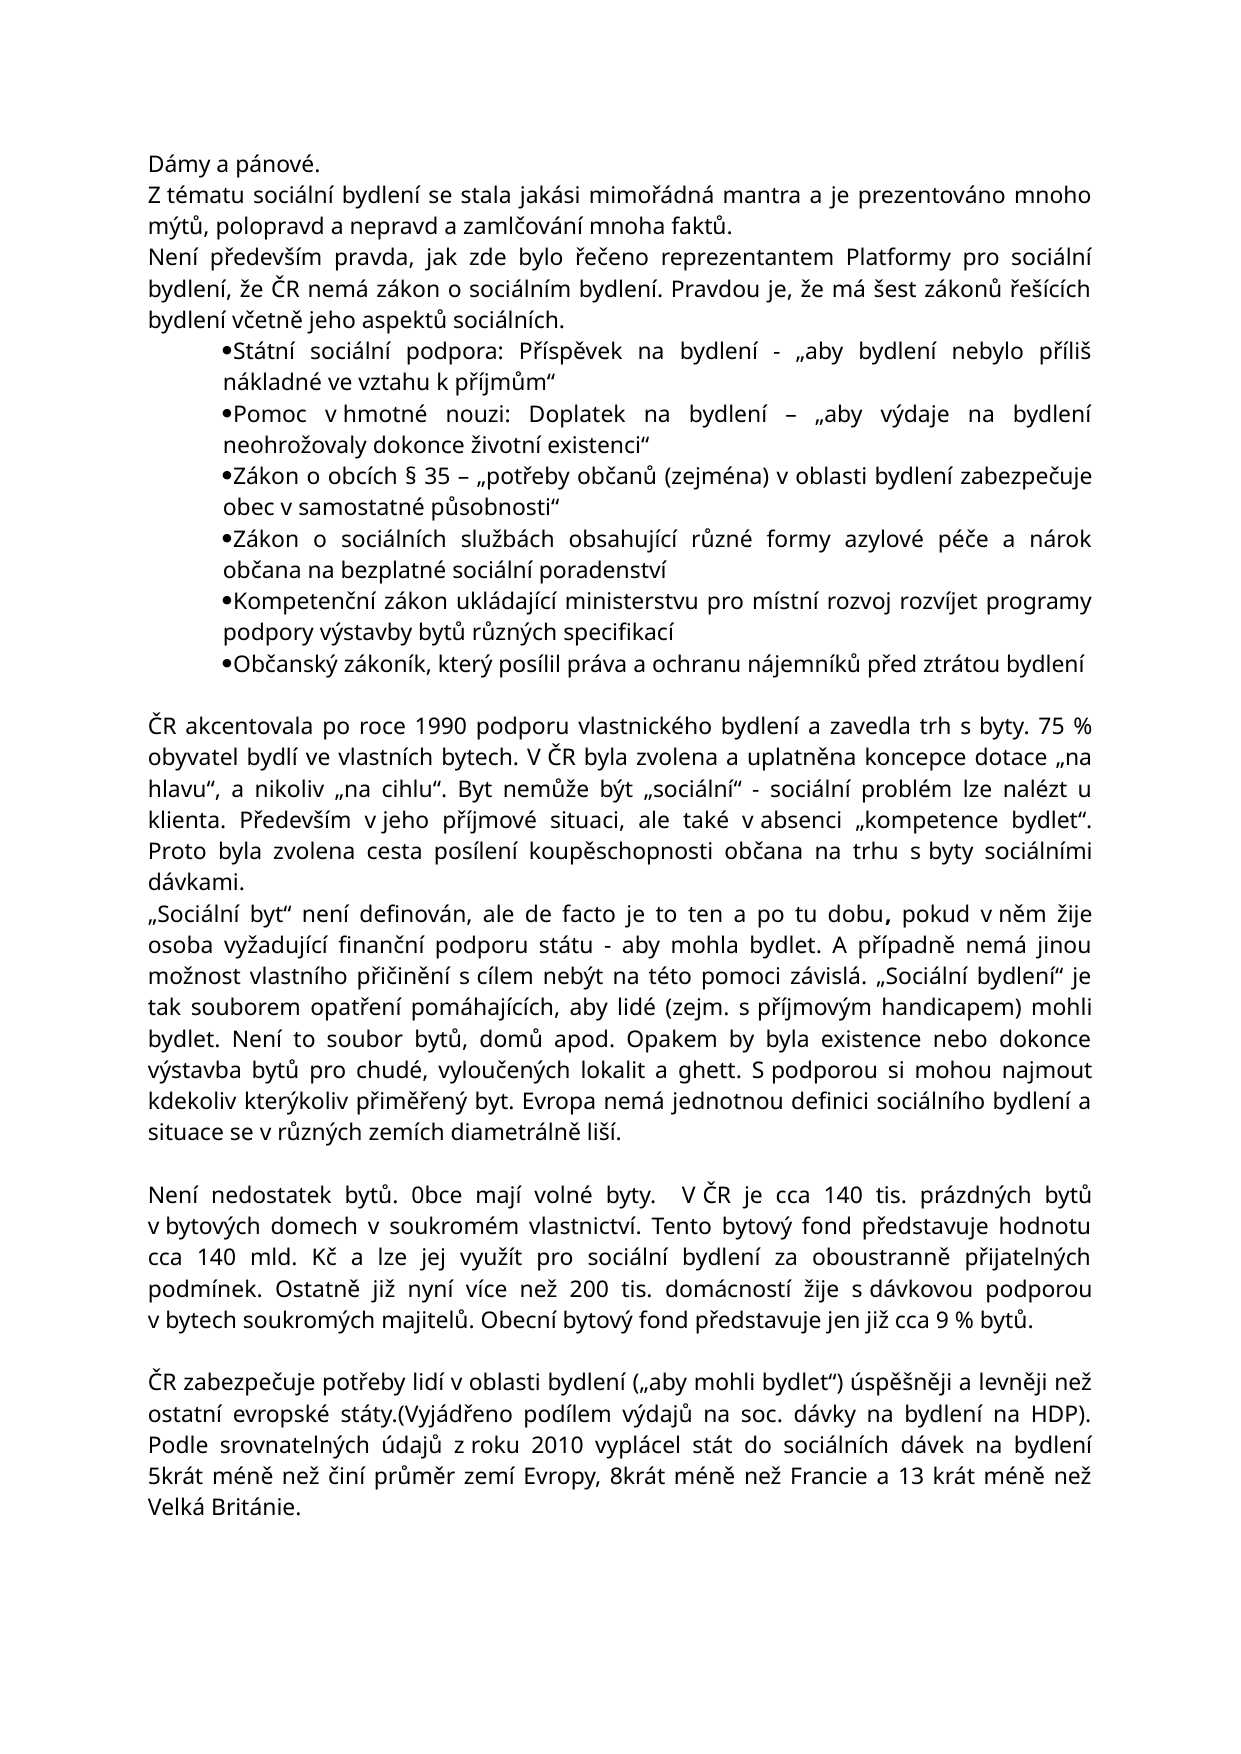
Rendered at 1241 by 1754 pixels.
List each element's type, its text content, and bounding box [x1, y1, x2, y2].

text ČR akcentovala po roce 1990 podporu vlastnického bydlení a zavedla trh s byty. 75 % obyvatel bydlí ve vlastních bytech. V ČR byla zvolena a uplatněna koncepce dotace „na hlavu“, a nikoliv „na cihlu“. Byt nemůže být „sociální“ - sociální problém lze nalézt u klienta. Především v jeho příjmové situaci, ale také v absenci „kompetence bydlet“. Proto byla zvolena cesta posílení koupěschopnosti občana na trhu s byty sociálními dávkami. [148, 710, 1093, 898]
list Občanský zákoník, který posílil práva a ochranu nájemníků před ztrátou bydlení [223, 648, 1093, 679]
text „Sociální byt“ není definován, ale de facto je to ten a po tu dobu, pokud v něm žije osoba vyžadující finanční podporu státu - aby mohla bydlet. A případně nemá jinou možnost vlastního přičinění s cílem nebýt na této pomoci závislá. „Sociální bydlení“ je tak souborem opatření pomáhajících, aby lidé (zejm. s příjmovým handicapem) mohli bydlet. Není to soubor bytů, domů apod. Opakem by byla existence nebo dokonce výstavba bytů pro chudé, vyloučených lokalit a ghett. S podporou si mohou najmout kdekoliv kterýkoliv přiměřený byt. Evropa nemá jednotnou definici sociálního bydlení a situace se v různých zemích diametrálně liší. [148, 898, 1093, 1148]
list Pomoc v hmotné nouzi: Doplatek na bydlení – „aby výdaje na bydlení neohrožovaly dokonce životní existenci“ [223, 398, 1093, 460]
list Zákon o obcích § 35 – „potřeby občanů (zejména) v oblasti bydlení zabezpečuje obec v samostatné působnosti“ [223, 460, 1093, 523]
text Z tématu sociální bydlení se stala jakási mimořádná mantra a je prezentováno mnoho mýtů, polopravd a nepravd a zamlčování mnoha faktů. [148, 179, 1093, 241]
text Není především pravda, jak zde bylo řečeno reprezentantem Platformy pro sociální bydlení, že ČR nemá zákon o sociálním bydlení. Pravdou je, že má šest zákonů řešících bydlení včetně jeho aspektů sociálních. [148, 241, 1093, 335]
list Kompetenční zákon ukládající ministerstvu pro místní rozvoj rozvíjet programy podpory výstavby bytů různých specifikací [223, 585, 1093, 648]
list Zákon o sociálních službách obsahující různé formy azylové péče a nárok občana na bezplatné sociální poradenství [223, 523, 1093, 585]
text Není nedostatek bytů. 0bce mají volné byty. V ČR je cca 140 tis. prázdných bytů v bytových domech v soukromém vlastnictví. Tento bytový fond představuje hodnotu cca 140 mld. Kč a lze jej využít pro sociální bydlení za oboustranně přijatelných podmínek. Ostatně již nyní více než 200 tis. domácností žije s dávkovou podporou v bytech soukromých majitelů. Obecní bytový fond představuje jen již cca 9 % bytů. [148, 1179, 1093, 1335]
text ČR zabezpečuje potřeby lidí v oblasti bydlení („aby mohli bydlet“) úspěšněji a levněji než ostatní evropské státy.(Vyjádřeno podílem výdajů na soc. dávky na bydlení na HDP). Podle srovnatelných údajů z roku 2010 vyplácel stát do sociálních dávek na bydlení 5krát méně než činí průměr zemí Evropy, 8krát méně než Francie a 13 krát méně než Velká Británie. [148, 1366, 1093, 1523]
text Dámy a pánové. [148, 148, 1093, 179]
list Státní sociální podpora: Příspěvek na bydlení - „aby bydlení nebylo příliš nákladné ve vztahu k příjmům“ [223, 335, 1093, 398]
